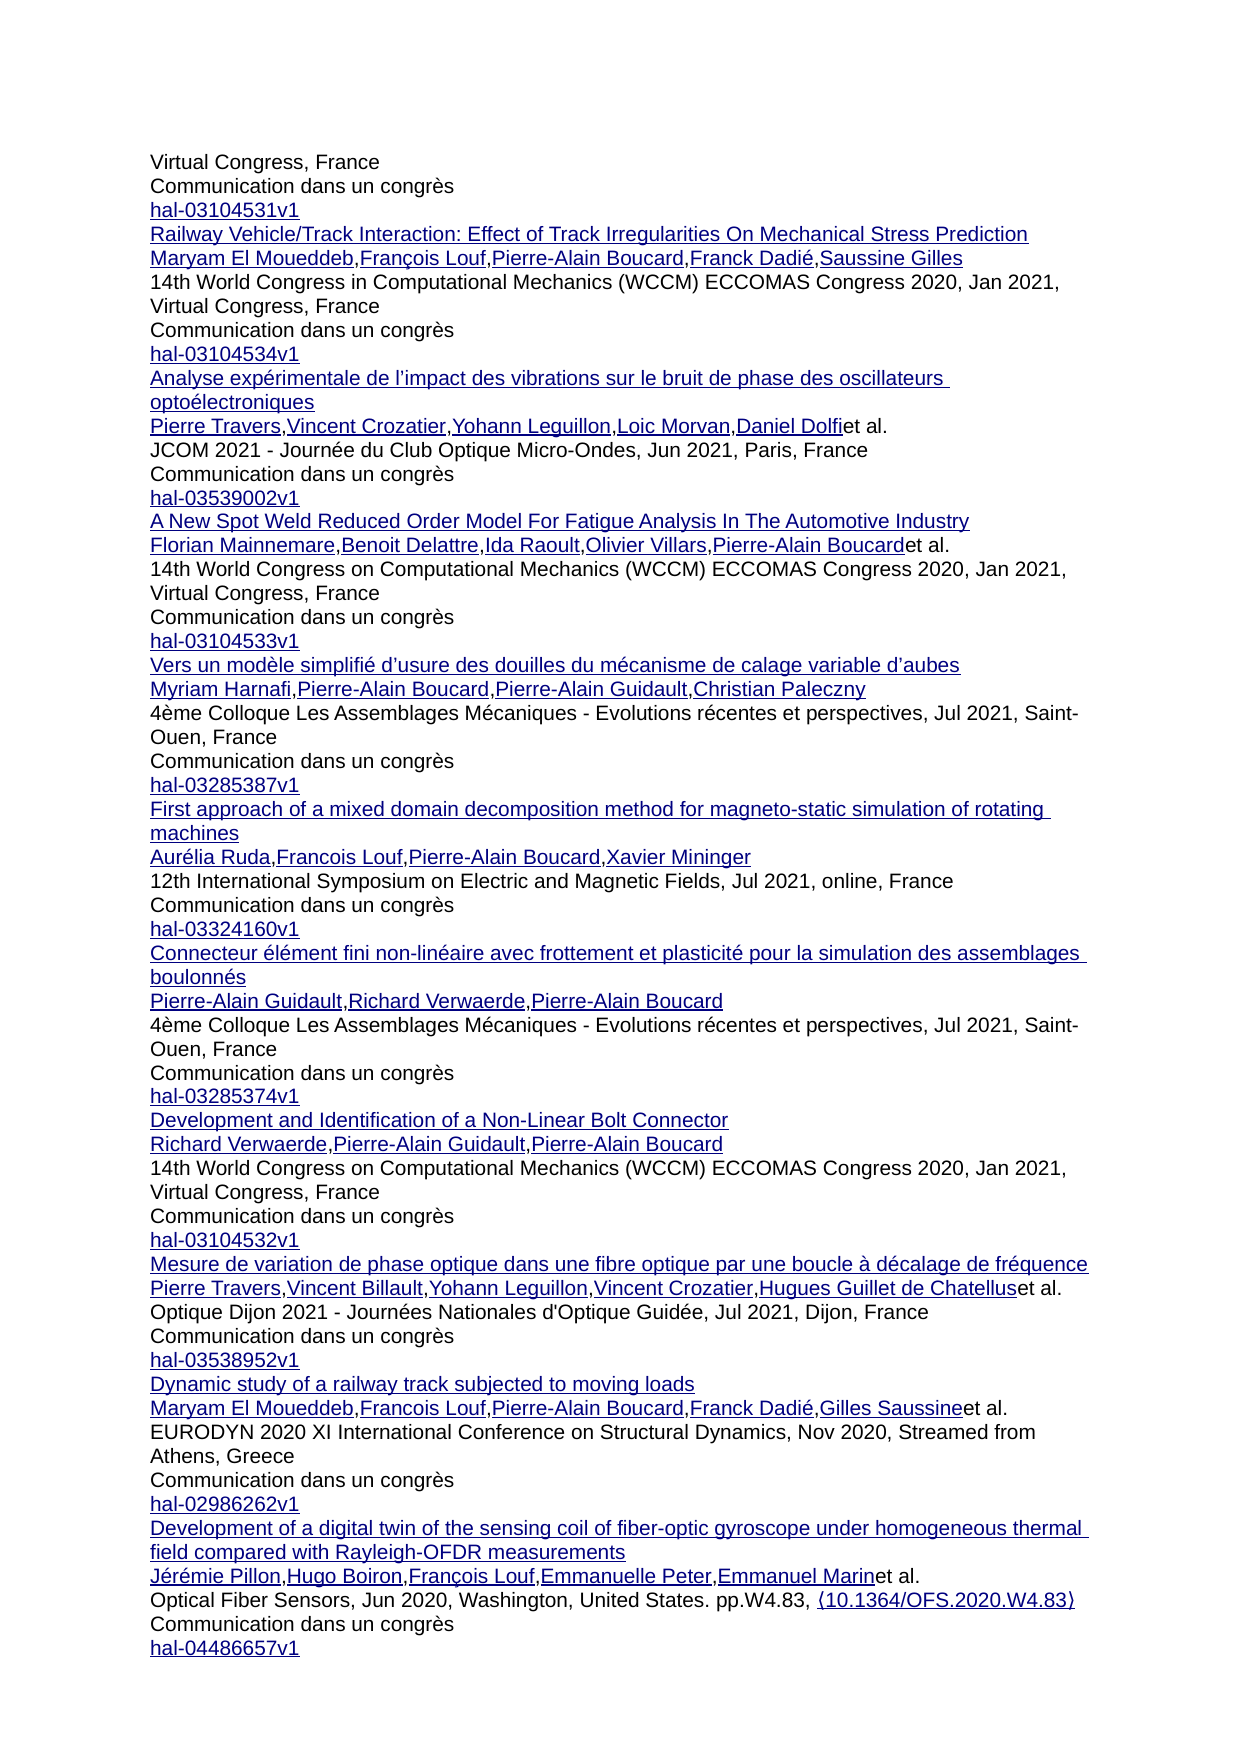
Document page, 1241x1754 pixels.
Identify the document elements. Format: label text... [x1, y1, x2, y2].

table_cell Railway Vehicle/Track Interaction: Effect of Track Irregularities On Mechanical Stress Prediction Maryam El Moueddeb,François Louf,Pierre-Alain Boucard,Franck Dadié,Saussine Gilles 14th World Congress in Computational Mechanics (WCCM) ECCOMAS Congress 2020, Jan 2021, Virtual Congress, France Communication dans un congrès hal-03104534v1 [150, 222, 1090, 366]
table_cell Analyse expérimentale de l’impact des vibrations sur le bruit de phase des oscillateurs optoélectroniques Pierre Travers,Vincent Crozatier,Yohann Leguillon,Loic Morvan,Daniel Dolfiet al. JCOM 2021 - Journée du Club Optique Micro-Ondes, Jun 2021, Paris, France Communication dans un congrès hal-03539002v1 [150, 366, 1090, 509]
table_cell Dynamic study of a railway track subjected to moving loads Maryam El Moueddeb,Francois Louf,Pierre-Alain Boucard,Franck Dadié,Gilles Saussineet al. EURODYN 2020 XI International Conference on Structural Dynamics, Nov 2020, Streamed from Athens, Greece Communication dans un congrès hal-02986262v1 [150, 1372, 1090, 1516]
table_cell Development of a digital twin of the sensing coil of fiber-optic gyroscope under homogeneous thermal field compared with Rayleigh-OFDR measurements Jérémie Pillon,Hugo Boiron,François Louf,Emmanuelle Peter,Emmanuel Marinet al. Optical Fiber Sensors, Jun 2020, Washington, United States. pp.W4.83, ⟨10.1364/OFS.2020.W4.83⟩ Communication dans un congrès hal-04486657v1 [150, 1516, 1090, 1659]
table_cell A New Spot Weld Reduced Order Model For Fatigue Analysis In The Automotive Industry Florian Mainnemare,Benoit Delattre,Ida Raoult,Olivier Villars,Pierre-Alain Boucardet al. 14th World Congress on Computational Mechanics (WCCM) ECCOMAS Congress 2020, Jan 2021, Virtual Congress, France Communication dans un congrès hal-03104533v1 [150, 509, 1090, 653]
table_cell First approach of a mixed domain decomposition method for magneto-static simulation of rotating machines Aurélia Ruda,Francois Louf,Pierre-Alain Boucard,Xavier Mininger 12th International Symposium on Electric and Magnetic Fields, Jul 2021, online, France Communication dans un congrès hal-03324160v1 [150, 797, 1090, 941]
table_cell Development and Identification of a Non-Linear Bolt Connector Richard Verwaerde,Pierre-Alain Guidault,Pierre-Alain Boucard 14th World Congress on Computational Mechanics (WCCM) ECCOMAS Congress 2020, Jan 2021, Virtual Congress, France Communication dans un congrès hal-03104532v1 [150, 1108, 1090, 1252]
table_cell Virtual Congress, France Communication dans un congrès hal-03104531v1 [150, 150, 1090, 222]
table_cell Vers un modèle simplifié d’usure des douilles du mécanisme de calage variable d’aubes Myriam Harnafi,Pierre-Alain Boucard,Pierre-Alain Guidault,Christian Paleczny 4ème Colloque Les Assemblages Mécaniques - Evolutions récentes et perspectives, Jul 2021, Saint-Ouen, France Communication dans un congrès hal-03285387v1 [150, 653, 1090, 797]
table_cell Connecteur élément fini non-linéaire avec frottement et plasticité pour la simulation des assemblages boulonnés Pierre-Alain Guidault,Richard Verwaerde,Pierre-Alain Boucard 4ème Colloque Les Assemblages Mécaniques - Evolutions récentes et perspectives, Jul 2021, Saint-Ouen, France Communication dans un congrès hal-03285374v1 [150, 941, 1090, 1108]
table_cell Mesure de variation de phase optique dans une fibre optique par une boucle à décalage de fréquence Pierre Travers,Vincent Billault,Yohann Leguillon,Vincent Crozatier,Hugues Guillet de Chatelluset al. Optique Dijon 2021 - Journées Nationales d'Optique Guidée, Jul 2021, Dijon, France Communication dans un congrès hal-03538952v1 [150, 1252, 1090, 1372]
